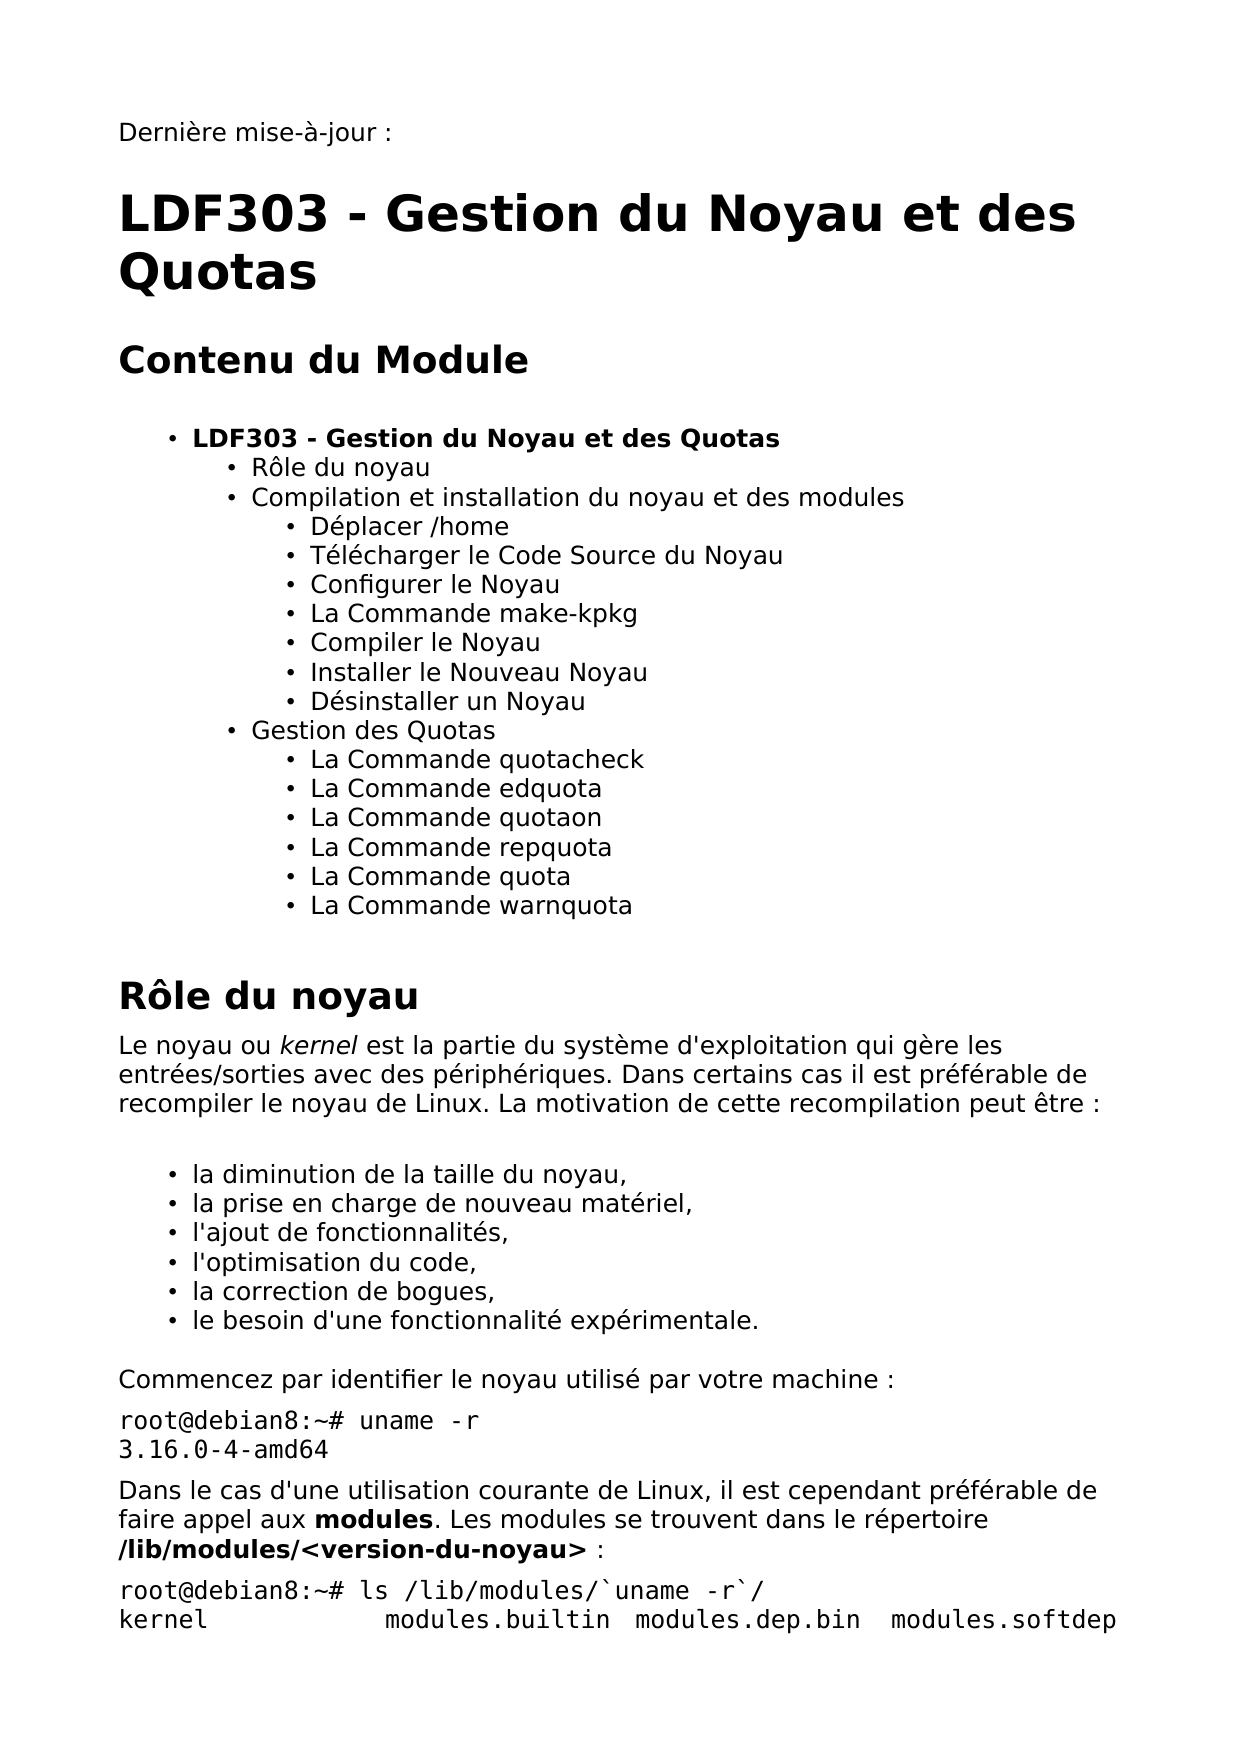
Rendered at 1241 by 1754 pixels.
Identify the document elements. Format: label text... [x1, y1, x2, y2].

list Installer le Nouveau Noyau [295, 658, 1122, 687]
list La Commande edquota [295, 774, 1122, 803]
text root@debian8:~# uname -r 3.16.0-4-amd64 [118, 1406, 1122, 1465]
subtitle LDF303 - Gestion du Noyau et des Quotas [118, 185, 1122, 301]
list La Commande make-kpkg [295, 599, 1122, 628]
text Commencez par identifier le noyau utilisé par votre machine : [118, 1365, 1122, 1394]
text root@debian8:~# ls /lib/modules/`uname -r`/ kernel modules.builtin modules.dep.bin modules.softdep [118, 1577, 1122, 1635]
text Dans le cas d'une utilisation courante de Linux, il est cependant préférable de faire appel aux modules. Les modules se trouvent dans le répertoire /lib/modules/<version-du-noyau> : [118, 1477, 1122, 1564]
list l'optimisation du code, [177, 1248, 1122, 1277]
list Télécharger le Code Source du Noyau [295, 541, 1122, 570]
list LDF303 - Gestion du Noyau et des Quotas [177, 424, 1122, 453]
text Dernière mise-à-jour : [118, 118, 1122, 147]
list Gestion des Quotas [236, 716, 1122, 745]
list La Commande quotaon [295, 803, 1122, 833]
list la correction de bogues, [177, 1277, 1122, 1306]
list Compiler le Noyau [295, 628, 1122, 658]
list Désinstaller un Noyau [295, 687, 1122, 716]
subtitle Rôle du noyau [118, 975, 1122, 1018]
subtitle Contenu du Module [118, 339, 1122, 382]
list La Commande repquota [295, 833, 1122, 862]
list Configurer le Noyau [295, 570, 1122, 599]
list La Commande quotacheck [295, 745, 1122, 774]
list Déplacer /home [295, 512, 1122, 541]
text Le noyau ou kernel est la partie du système d'exploitation qui gère les entrées/sorties avec des périphériques. Dans certains cas il est préférable de recompiler le noyau de Linux. La motivation de cette recompilation peut être : [118, 1031, 1122, 1118]
list La Commande warnquota [295, 891, 1122, 920]
list la diminution de la taille du noyau, [177, 1160, 1122, 1189]
list la prise en charge de nouveau matériel, [177, 1189, 1122, 1219]
list Compilation et installation du noyau et des modules [236, 483, 1122, 512]
list La Commande quota [295, 862, 1122, 891]
list l'ajout de fonctionnalités, [177, 1219, 1122, 1248]
list le besoin d'une fonctionnalité expérimentale. [177, 1306, 1122, 1335]
list Rôle du noyau [236, 453, 1122, 483]
